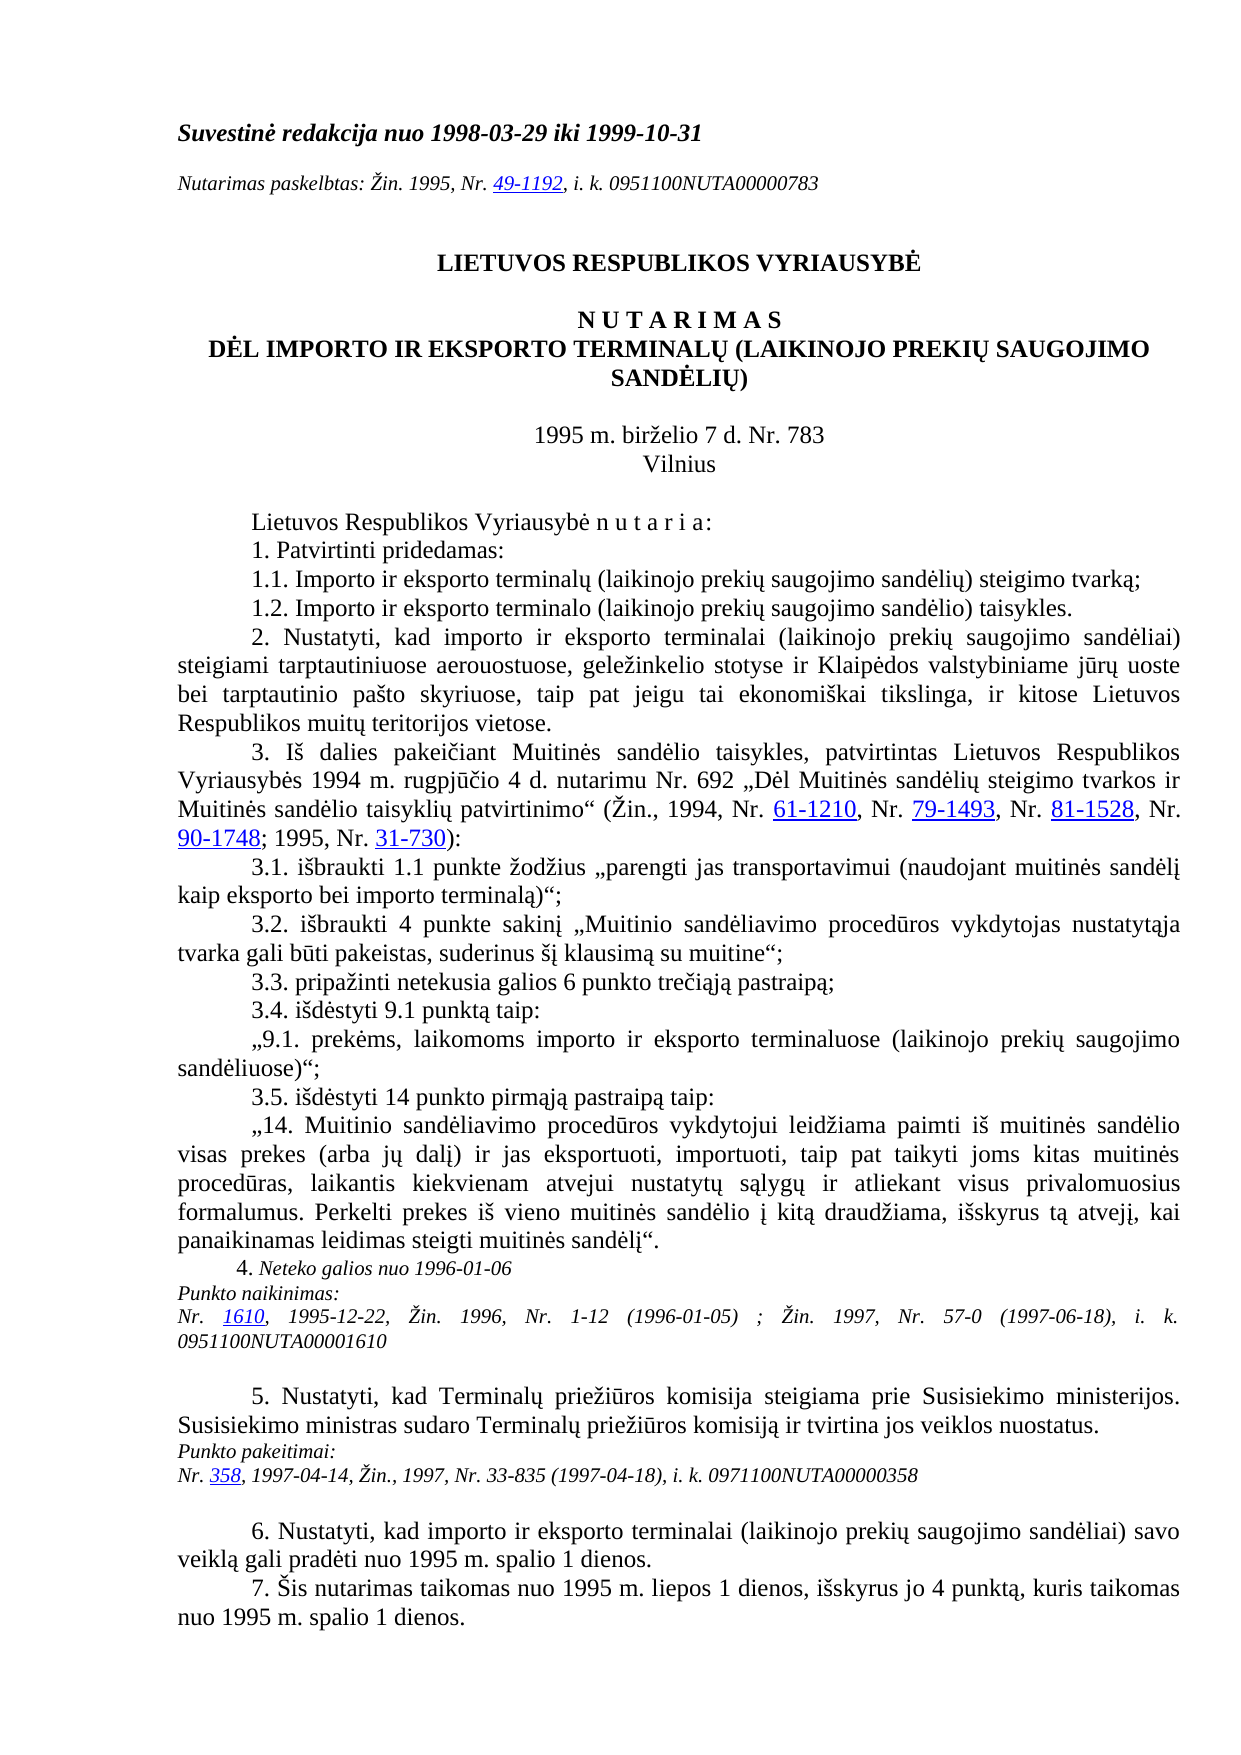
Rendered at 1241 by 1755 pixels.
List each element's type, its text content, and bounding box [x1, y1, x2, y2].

text 3.3. pripažinti netekusia galios 6 punkto trečiąją pastraipą; [177, 967, 1181, 995]
text „14. Muitinio sandėliavimo procedūros vykdytojui leidžiama paimti iš muitinės sandėlio visas prekes (arba jų dalį) ir jas eksportuoti, importuoti, taip pat taikyti joms kitas muitinės procedūras, laikantis kiekvienam atvejui nustatytų sąlygų ir atliekant visus privalomuosius formalumus. Perkelti prekes iš vieno muitinės sandėlio į kitą draudžiama, išskyrus tą atvejį, kai panaikinamas leidimas steigti muitinės sandėlį“. [177, 1110, 1181, 1254]
text 6. Nustatyti, kad importo ir eksporto terminalai (laikinojo prekių saugojimo sandėliai) savo veiklą gali pradėti nuo 1995 m. spalio 1 dienos. [177, 1516, 1181, 1573]
text 7. Šis nutarimas taikomas nuo 1995 m. liepos 1 dienos, išskyrus jo 4 punktą, kuris taikomas nuo 1995 m. spalio 1 dienos. [177, 1573, 1181, 1631]
text 1995 m. birželio 7 d. Nr. 783 [177, 420, 1181, 449]
text 2. Nustatyti, kad importo ir eksporto terminalai (laikinojo prekių saugojimo sandėliai) steigiami tarptautiniuose aerouostuose, geležinkelio stotyse ir Klaipėdos valstybiniame jūrų uoste bei tarptautinio pašto skyriuose, taip pat jeigu tai ekonomiškai tikslinga, ir kitose Lietuvos Respublikos muitų teritorijos vietose. [177, 622, 1181, 737]
text Punkto naikinimas: [177, 1280, 1181, 1304]
text LIETUVOS RESPUBLIKOS VYRIAUSYBĖ [177, 248, 1181, 277]
text Nr. 1610, 1995-12-22, Žin. 1996, Nr. 1-12 (1996-01-05) ; Žin. 1997, Nr. 57-0 (1997-06-18), i. k. 0951100NUTA00001610 [177, 1304, 1181, 1353]
text DĖL IMPORTO IR EKSPORTO TERMINALŲ (LAIKINOJO PREKIŲ SAUGOJIMO SANDĖLIŲ) [177, 334, 1181, 392]
text Suvestinė redakcija nuo 1998-03-29 iki 1999-10-31 [177, 118, 1181, 147]
text Nr. 358, 1997-04-14, Žin., 1997, Nr. 33-835 (1997-04-18), i. k. 0971100NUTA00000358 [177, 1463, 1181, 1487]
text Nutarimas paskelbtas: Žin. 1995, Nr. 49-1192, i. k. 0951100NUTA00000783 [177, 171, 1181, 195]
text 1.1. Importo ir eksporto terminalų (laikinojo prekių saugojimo sandėlių) steigimo tvarką; [177, 564, 1181, 593]
text Punkto pakeitimai: [177, 1439, 1181, 1463]
text 1.2. Importo ir eksporto terminalo (laikinojo prekių saugojimo sandėlio) taisykles. [177, 593, 1181, 622]
text 1. Patvirtinti pridedamas: [177, 535, 1181, 564]
text „9.1. prekėms, laikomoms importo ir eksporto terminaluose (laikinojo prekių saugojimo sandėliuose)“; [177, 1024, 1181, 1082]
text Lietuvos Respublikos Vyriausybė nutaria: [177, 507, 1181, 535]
text 4. Neteko galios nuo 1996-01-06 [177, 1254, 1181, 1280]
text 3.5. išdėstyti 14 punkto pirmąją pastraipą taip: [177, 1082, 1181, 1110]
text 5. Nustatyti, kad Terminalų priežiūros komisija steigiama prie Susisiekimo ministerijos. Susisiekimo ministras sudaro Terminalų priežiūros komisiją ir tvirtina jos veiklos nuostatus. [177, 1381, 1181, 1439]
text 3. Iš dalies pakeičiant Muitinės sandėlio taisykles, patvirtintas Lietuvos Respublikos Vyriausybės 1994 m. rugpjūčio 4 d. nutarimu Nr. 692 „Dėl Muitinės sandėlių steigimo tvarkos ir Muitinės sandėlio taisyklių patvirtinimo“ (Žin., 1994, Nr. 61-1210, Nr. 79-1493, Nr. 81-1528, Nr. 90-1748; 1995, Nr. 31-730): [177, 737, 1181, 852]
text 3.4. išdėstyti 9.1 punktą taip: [177, 995, 1181, 1024]
text 3.2. išbraukti 4 punkte sakinį „Muitinio sandėliavimo procedūros vykdytojas nustatytąja tvarka gali būti pakeistas, suderinus šį klausimą su muitine“; [177, 909, 1181, 967]
text Vilnius [177, 449, 1181, 478]
text 3.1. išbraukti 1.1 punkte žodžius „parengti jas transportavimui (naudojant muitinės sandėlį kaip eksporto bei importo terminalą)“; [177, 852, 1181, 909]
text N U T A R I M A S [177, 305, 1181, 334]
